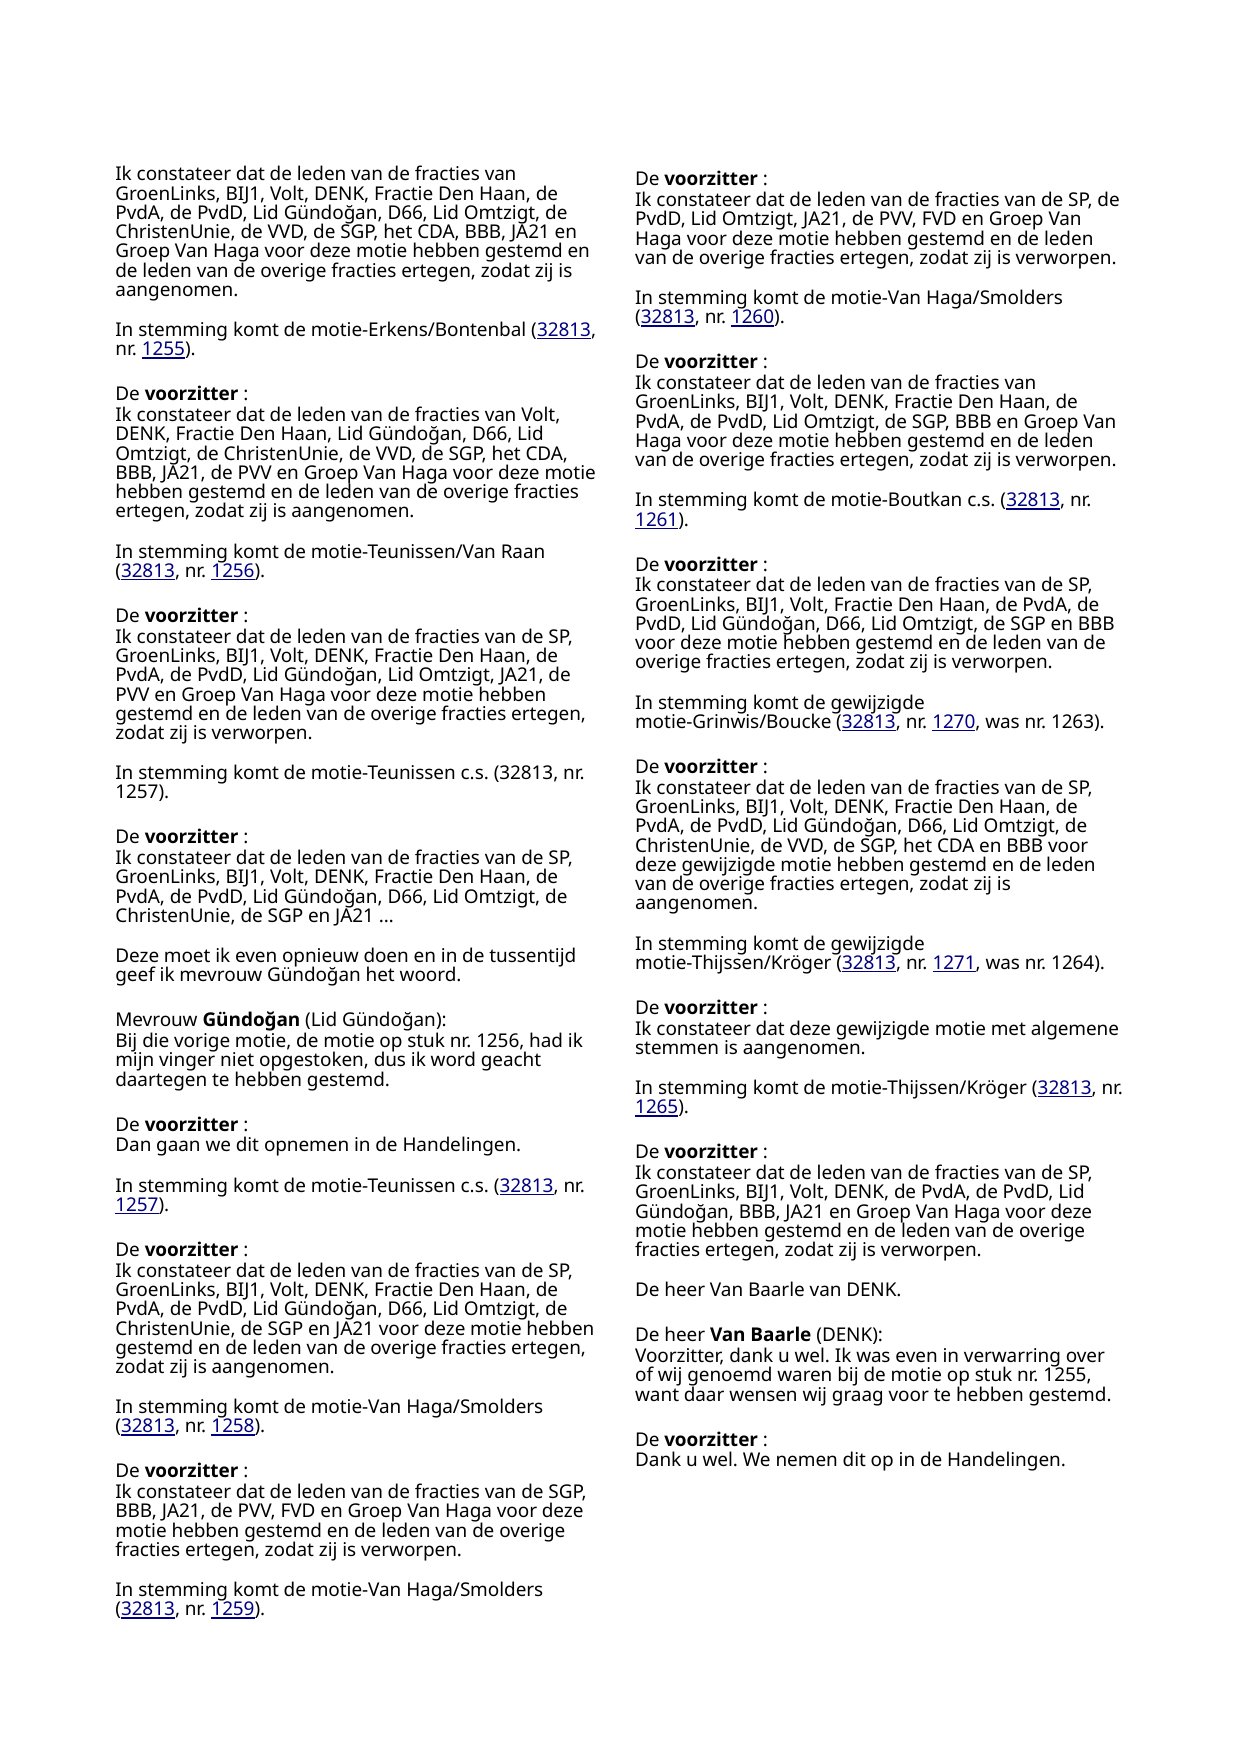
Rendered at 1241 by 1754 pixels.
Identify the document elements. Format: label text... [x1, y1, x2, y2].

text Dank u wel. We nemen dit op in de Handelingen. [635, 1451, 1125, 1471]
text In stemming komt de motie-Teunissen c.s. (32813, nr. 1257). [115, 764, 605, 803]
text Ik constateer dat de leden van de fracties van GroenLinks, BIJ1, Volt, DENK, Fractie Den Haan, de PvdA, de PvdD, Lid Gündoğan, D66, Lid Omtzigt, de ChristenUnie, de VVD, de SGP, het CDA, BBB, JA21 en Groep Van Haga voor deze motie hebben gestemd en de leden van de overige fracties ertegen, zodat zij is aangenomen. [115, 165, 605, 300]
text In stemming komt de motie-Van Haga/Smolders (32813, nr. 1259). [115, 1581, 605, 1620]
text Deze moet ik even opnieuw doen en in de tussentijd geef ik mevrouw Gündoğan het woord. [115, 947, 605, 986]
text In stemming komt de gewijzigde motie-Thijssen/Kröger (32813, nr. 1271, was nr. 1264). [635, 934, 1125, 973]
text De voorzitter : [115, 823, 605, 849]
text In stemming komt de motie-Thijssen/Kröger (32813, nr. 1265). [635, 1079, 1125, 1117]
text In stemming komt de motie-Erkens/Bontenbal (32813, nr. 1255). [115, 321, 605, 359]
text In stemming komt de motie-Van Haga/Smolders (32813, nr. 1260). [635, 289, 1125, 328]
text De voorzitter : [635, 348, 1125, 374]
text Ik constateer dat de leden van de fracties van de SP, GroenLinks, BIJ1, Volt, DENK, Fractie Den Haan, de PvdA, de PvdD, Lid Gündoğan, D66, Lid Omtzigt, de ChristenUnie, de SGP en JA21 … [115, 849, 605, 926]
text De voorzitter : [635, 1426, 1125, 1451]
text Ik constateer dat de leden van de fracties van GroenLinks, BIJ1, Volt, DENK, Fractie Den Haan, de PvdA, de PvdD, Lid Omtzigt, de SGP, BBB en Groep Van Haga voor deze motie hebben gestemd en de leden van de overige fracties ertegen, zodat zij is verworpen. [635, 374, 1125, 471]
text Ik constateer dat de leden van de fracties van de SP, de PvdD, Lid Omtzigt, JA21, de PVV, FVD en Groep Van Haga voor deze motie hebben gestemd en de leden van de overige fracties ertegen, zodat zij is verworpen. [635, 191, 1125, 268]
text Ik constateer dat de leden van de fracties van de SP, GroenLinks, BIJ1, Volt, Fractie Den Haan, de PvdA, de PvdD, Lid Gündoğan, D66, Lid Omtzigt, de SGP en BBB voor deze motie hebben gestemd en de leden van de overige fracties ertegen, zodat zij is verworpen. [635, 576, 1125, 673]
text De voorzitter : [115, 380, 605, 406]
text De voorzitter : [115, 1111, 605, 1136]
text Ik constateer dat de leden van de fracties van de SGP, BBB, JA21, de PVV, FVD en Groep Van Haga voor deze motie hebben gestemd en de leden van de overige fracties ertegen, zodat zij is verworpen. [115, 1483, 605, 1560]
text Dan gaan we dit opnemen in de Handelingen. [115, 1136, 605, 1156]
text In stemming komt de motie-Van Haga/Smolders (32813, nr. 1258). [115, 1398, 605, 1437]
text In stemming komt de motie-Teunissen/Van Raan (32813, nr. 1256). [115, 543, 605, 581]
text De heer Van Baarle (DENK): [635, 1321, 1125, 1347]
text Mevrouw Gündoğan (Lid Gündoğan): [115, 1006, 605, 1032]
text De voorzitter : [635, 994, 1125, 1019]
text De voorzitter : [635, 165, 1125, 191]
text Ik constateer dat deze gewijzigde motie met algemene stemmen is aangenomen. [635, 1019, 1125, 1058]
text In stemming komt de motie-Teunissen c.s. (32813, nr. 1257). [115, 1177, 605, 1215]
text De voorzitter : [115, 1236, 605, 1262]
text De voorzitter : [635, 1138, 1125, 1164]
text Ik constateer dat de leden van de fracties van de SP, GroenLinks, BIJ1, Volt, DENK, de PvdA, de PvdD, Lid Gündoğan, BBB, JA21 en Groep Van Haga voor deze motie hebben gestemd en de leden van de overige fracties ertegen, zodat zij is verworpen. [635, 1164, 1125, 1260]
text De voorzitter : [635, 753, 1125, 779]
text Ik constateer dat de leden van de fracties van de SP, GroenLinks, BIJ1, Volt, DENK, Fractie Den Haan, de PvdA, de PvdD, Lid Gündoğan, D66, Lid Omtzigt, de ChristenUnie, de SGP en JA21 voor deze motie hebben gestemd en de leden van de overige fracties ertegen, zodat zij is aangenomen. [115, 1262, 605, 1377]
text De heer Van Baarle van DENK. [635, 1281, 1125, 1301]
text Ik constateer dat de leden van de fracties van de SP, GroenLinks, BIJ1, Volt, DENK, Fractie Den Haan, de PvdA, de PvdD, Lid Gündoğan, Lid Omtzigt, JA21, de PVV en Groep Van Haga voor deze motie hebben gestemd en de leden van de overige fracties ertegen, zodat zij is verworpen. [115, 628, 605, 743]
text De voorzitter : [115, 1457, 605, 1483]
text Ik constateer dat de leden van de fracties van de SP, GroenLinks, BIJ1, Volt, DENK, Fractie Den Haan, de PvdA, de PvdD, Lid Gündoğan, D66, Lid Omtzigt, de ChristenUnie, de VVD, de SGP, het CDA en BBB voor deze gewijzigde motie hebben gestemd en de leden van de overige fracties ertegen, zodat zij is aangenomen. [635, 779, 1125, 914]
text De voorzitter : [635, 551, 1125, 576]
text In stemming komt de motie-Boutkan c.s. (32813, nr. 1261). [635, 491, 1125, 530]
text In stemming komt de gewijzigde motie-Grinwis/Boucke (32813, nr. 1270, was nr. 1263). [635, 694, 1125, 732]
text Ik constateer dat de leden van de fracties van Volt, DENK, Fractie Den Haan, Lid Gündoğan, D66, Lid Omtzigt, de ChristenUnie, de VVD, de SGP, het CDA, BBB, JA21, de PVV en Groep Van Haga voor deze motie hebben gestemd en de leden van de overige fracties ertegen, zodat zij is aangenomen. [115, 406, 605, 522]
text Bij die vorige motie, de motie op stuk nr. 1256, had ik mijn vinger niet opgestoken, dus ik word geacht daartegen te hebben gestemd. [115, 1032, 605, 1090]
text De voorzitter : [115, 602, 605, 628]
text Voorzitter, dank u wel. Ik was even in verwarring over of wij genoemd waren bij de motie op stuk nr. 1255, want daar wensen wij graag voor te hebben gestemd. [635, 1347, 1125, 1405]
